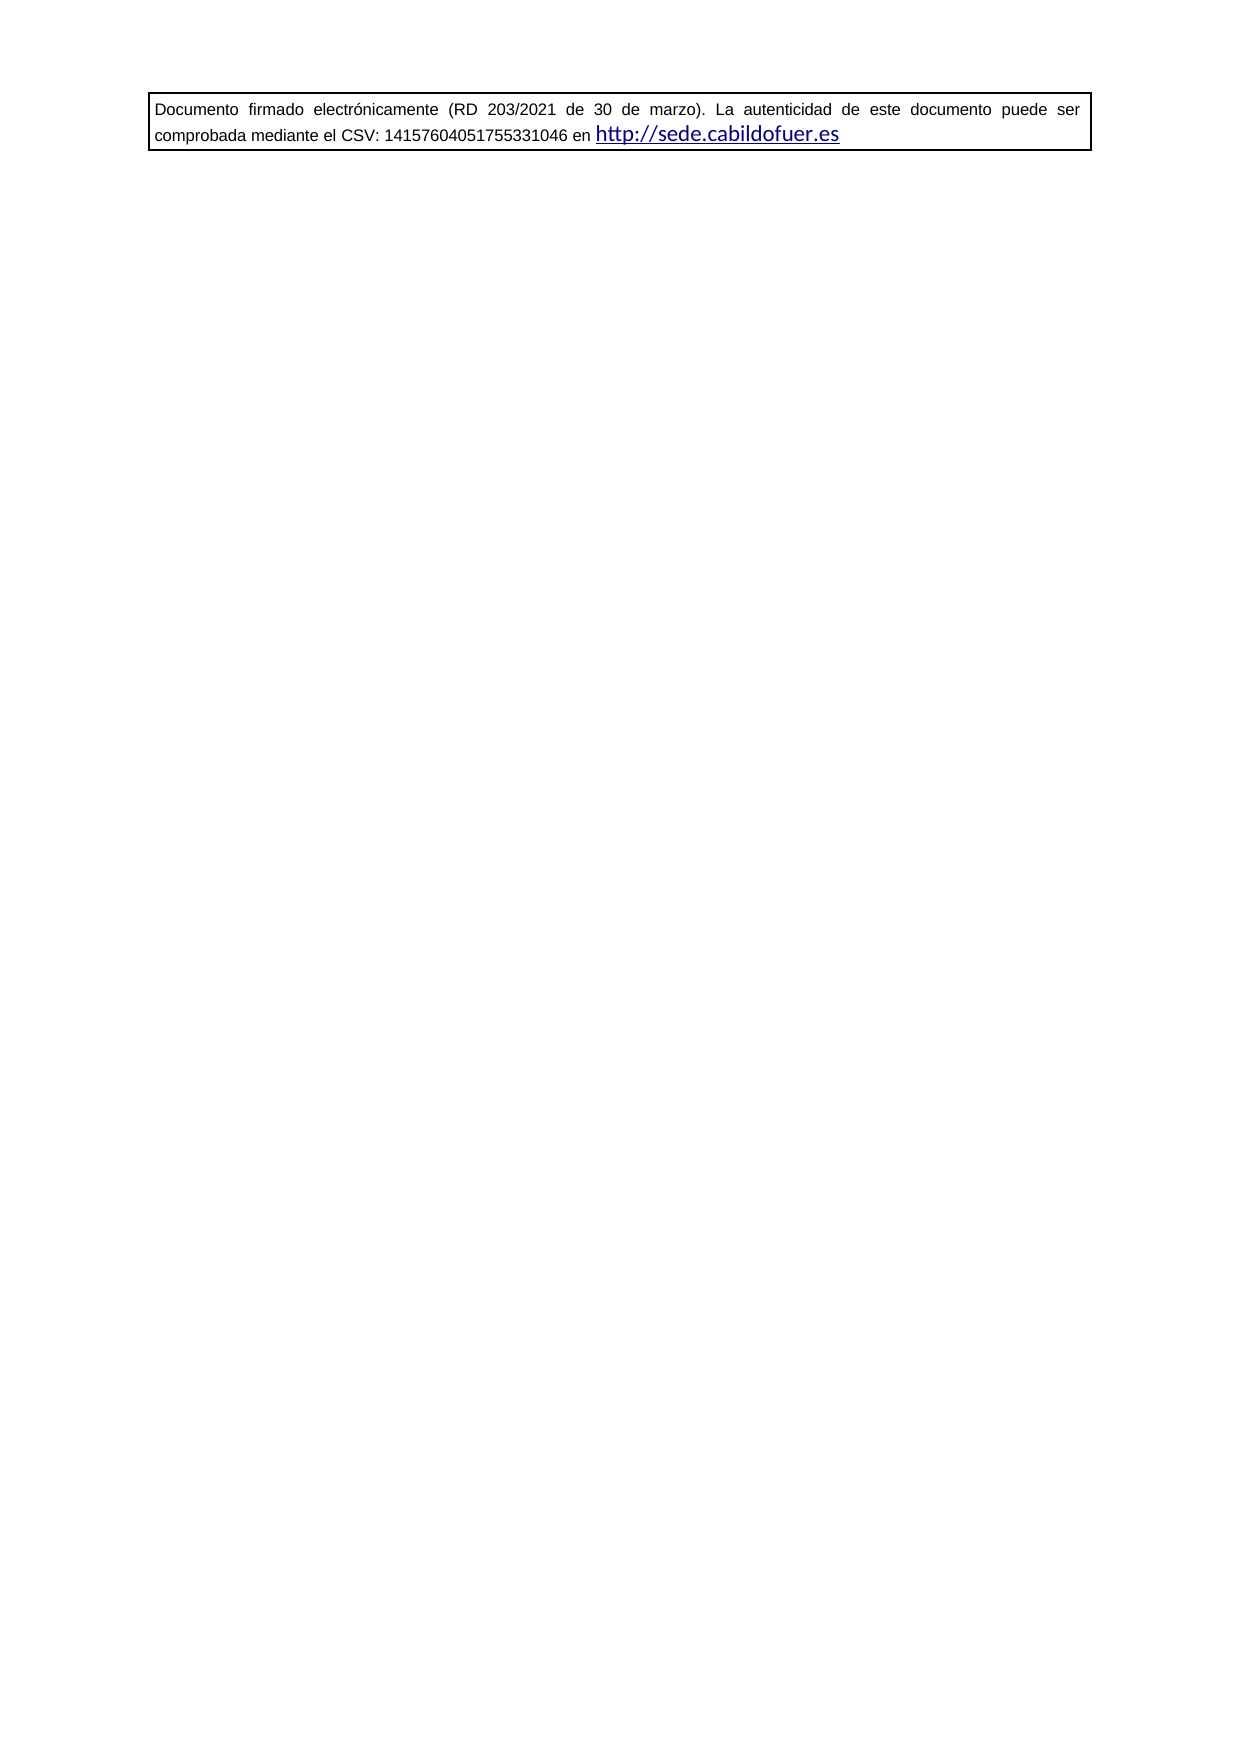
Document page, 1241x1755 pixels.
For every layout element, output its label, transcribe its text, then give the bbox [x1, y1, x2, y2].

text Documento firmado electrónicamente (RD 203/2021 de 30 de marzo). La autenticidad de este documento puede ser comprobada mediante el CSV: 14157604051755331046 en http://sede.cabildofuer.es [154, 99, 1083, 147]
